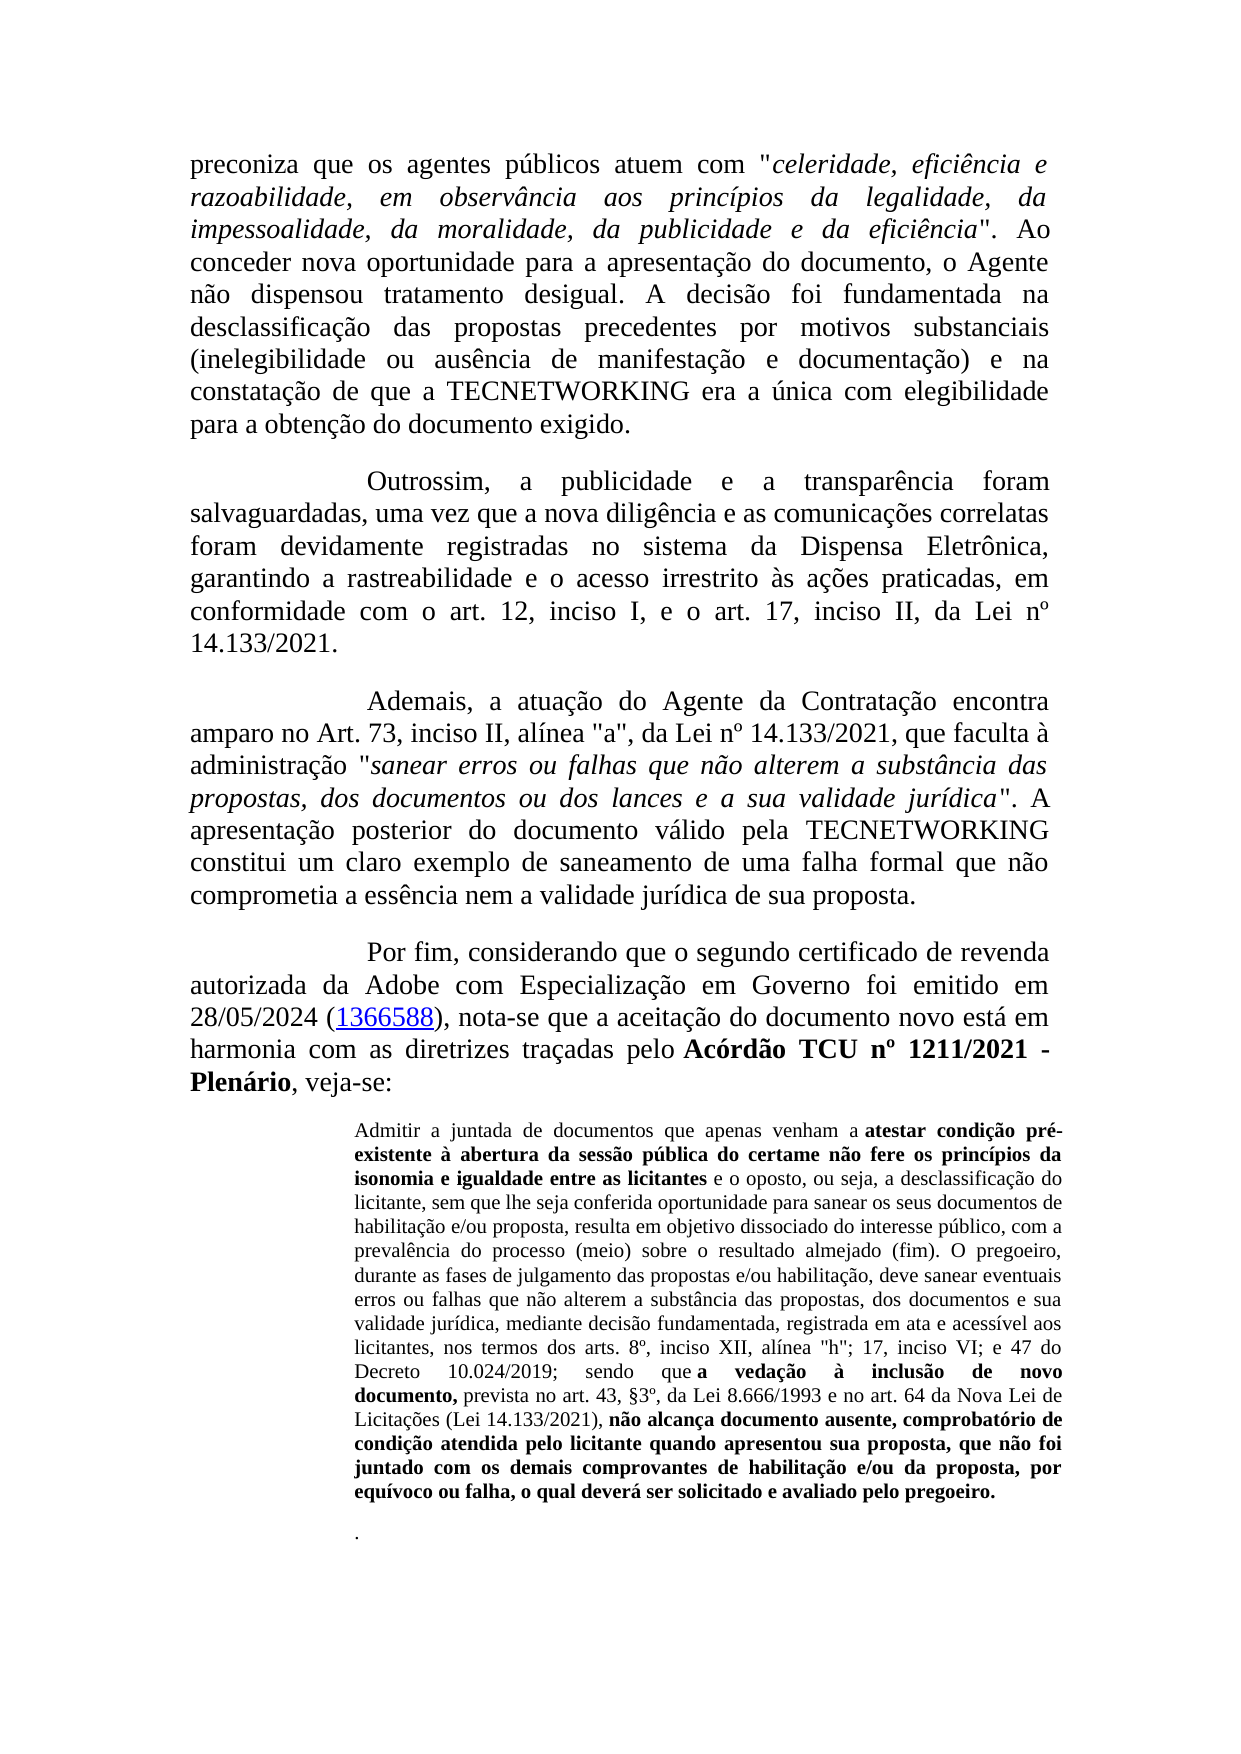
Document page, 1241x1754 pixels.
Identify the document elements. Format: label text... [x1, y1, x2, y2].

text . [354, 1520, 1063, 1544]
text preconiza que os agentes públicos atuem com "celeridade, eficiência e razoabilidade, em observância aos princípios da legalidade, da impessoalidade, da moralidade, da publicidade e da eficiência". Ao conceder nova oportunidade para a apresentação do documento, o Agente não dispensou tratamento desigual. A decisão foi fundamentada na desclassificação das propostas precedentes por motivos substanciais (inelegibilidade ou ausência de manifestação e documentação) e na constatação de que a TECNETWORKING era a única com elegibilidade para a obtenção do documento exigido. [190, 148, 1051, 439]
text Por fim, considerando que o segundo certificado de revenda autorizada da Adobe com Especialização em Governo foi emitido em 28/05/2024 (1366588), nota-se que a aceitação do documento novo está em harmonia com as diretrizes traçadas pelo Acórdão TCU nº 1211/2021 - Plenário, veja-se: [190, 935, 1051, 1097]
text Admitir a juntada de documentos que apenas venham a atestar condição pré-existente à abertura da sessão pública do certame não fere os princípios da isonomia e igualdade entre as licitantes e o oposto, ou seja, a desclassificação do licitante, sem que lhe seja conferida oportunidade para sanear os seus documentos de habilitação e/ou proposta, resulta em objetivo dissociado do interesse público, com a prevalência do processo (meio) sobre o resultado almejado (fim). O pregoeiro, durante as fases de julgamento das propostas e/ou habilitação, deve sanear eventuais erros ou falhas que não alterem a substância das propostas, dos documentos e sua validade jurídica, mediante decisão fundamentada, registrada em ata e acessível aos licitantes, nos termos dos arts. 8º, inciso XII, alínea "h"; 17, inciso VI; e 47 do Decreto 10.024/2019; sendo que a vedação à inclusão de novo documento, prevista no art. 43, §3º, da Lei 8.666/1993 e no art. 64 da Nova Lei de Licitações (Lei 14.133/2021), não alcança documento ausente, comprobatório de condição atendida pelo licitante quando apresentou sua proposta, que não foi juntado com os demais comprovantes de habilitação e/ou da proposta, por equívoco ou falha, o qual deverá ser solicitado e avaliado pelo pregoeiro. [354, 1118, 1063, 1503]
text Outrossim, a publicidade e a transparência foram salvaguardadas, uma vez que a nova diligência e as comunicações correlatas foram devidamente registradas no sistema da Dispensa Eletrônica, garantindo a rastreabilidade e o acesso irrestrito às ações praticadas, em conformidade com o art. 12, inciso I, e o art. 17, inciso II, da Lei nº 14.133/2021. [190, 464, 1051, 658]
text Ademais, a atuação do Agente da Contratação encontra amparo no Art. 73, inciso II, alínea "a", da Lei nº 14.133/2021, que faculta à administração "sanear erros ou falhas que não alterem a substância das propostas, dos documentos ou dos lances e a sua validade jurídica". A apresentação posterior do documento válido pela TECNETWORKING constitui um claro exemplo de saneamento de uma falha formal que não comprometia a essência nem a validade jurídica de sua proposta. [190, 683, 1051, 910]
